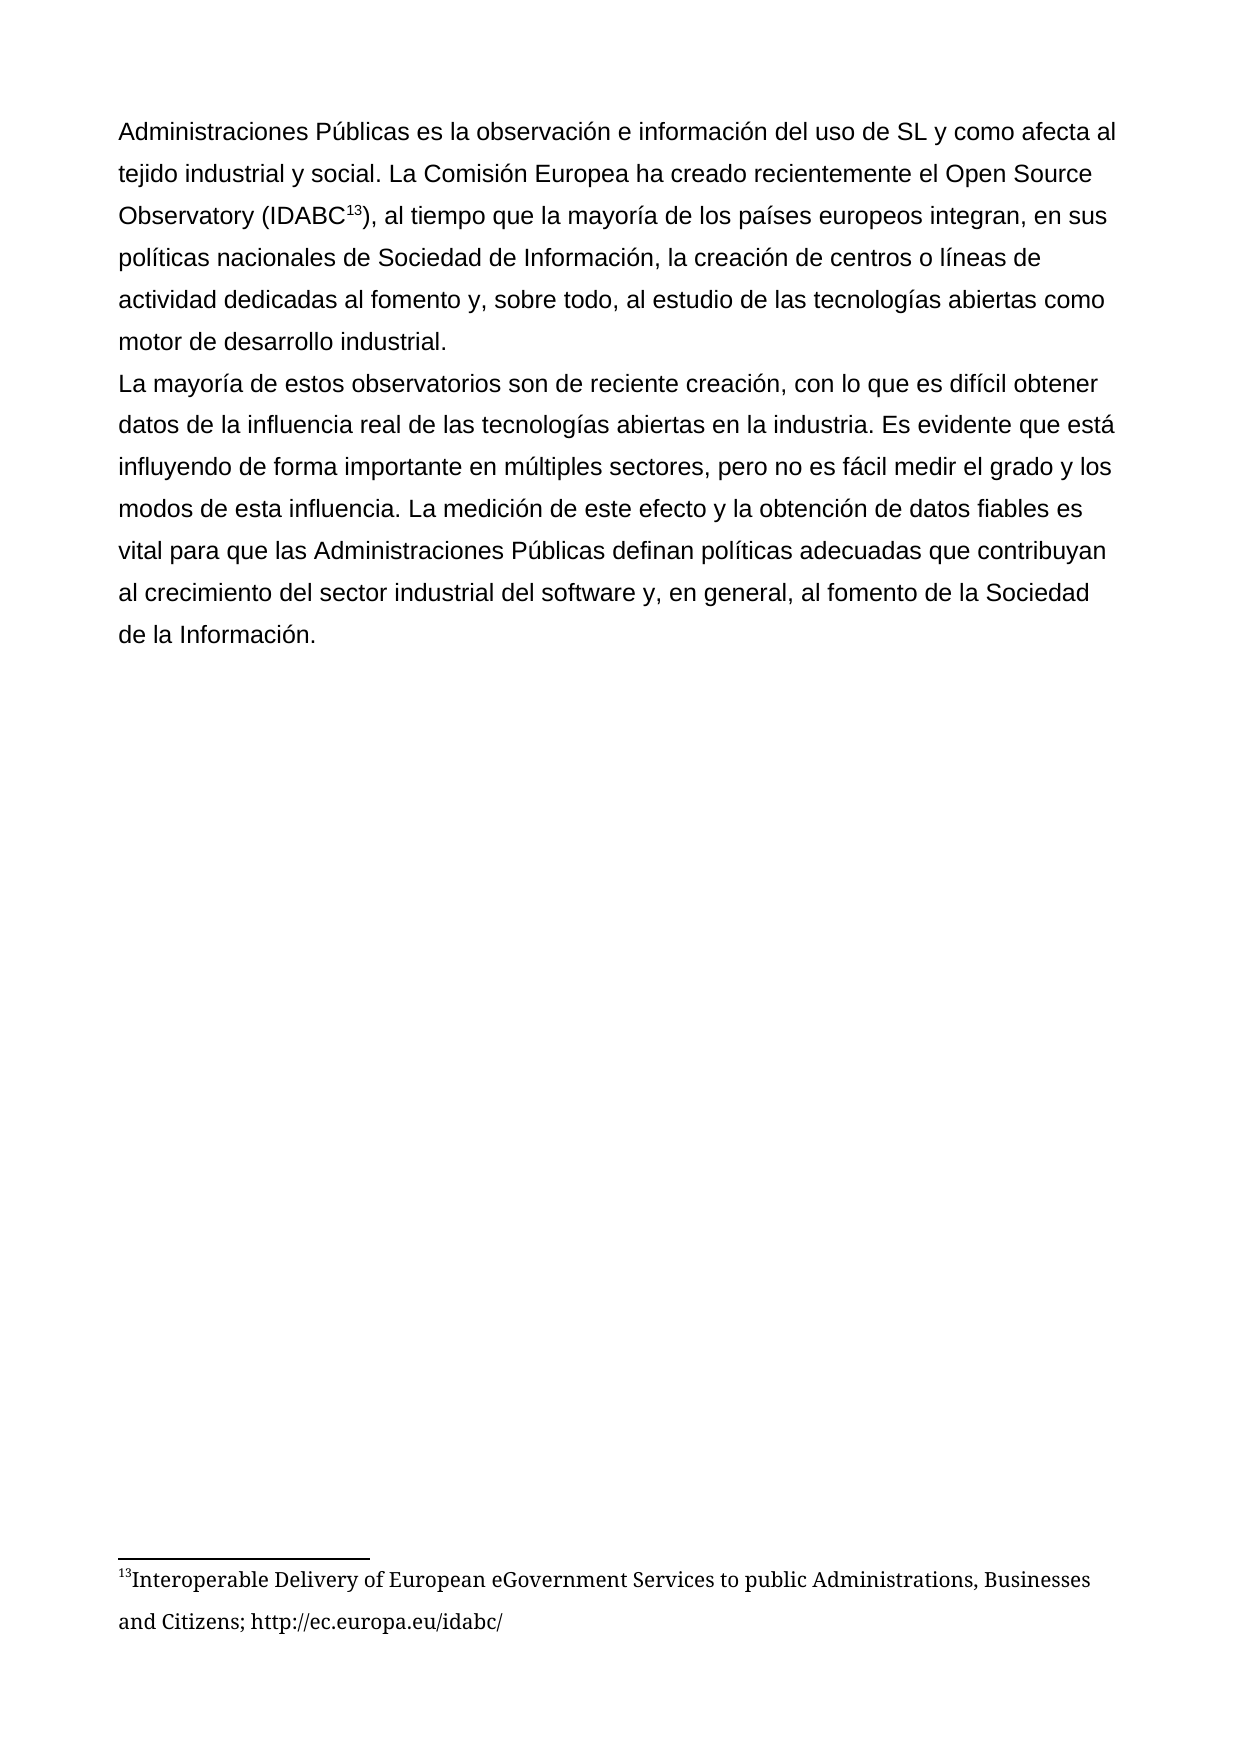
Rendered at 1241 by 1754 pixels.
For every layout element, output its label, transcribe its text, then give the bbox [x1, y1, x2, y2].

text Interoperable Delivery of European eGovernment Services to public Administrations, Businesses and Citizens; http://ec.europa.eu/idabc/ [118, 1565, 1122, 1636]
text La mayoría de estos observatorios son de reciente creación, con lo que es difícil obtener datos de la influencia real de las tecnologías abiertas en la industria. Es evidente que está influyendo de forma importante en múltiples sectores, pero no es fácil medir el grado y los modos de esta influencia. La medición de este efecto y la obtención de datos fiables es vital para que las Administraciones Públicas definan políticas adecuadas que contribuyan al crecimiento del sector industrial del software y, en general, al fomento de la Sociedad de la Información. [118, 369, 1122, 648]
text Administraciones Públicas es la observación e información del uso de SL y como afecta al tejido industrial y social. La Comisión Europea ha creado recientemente el Open Source Observatory (IDABC), al tiempo que la mayoría de los países europeos integran, en sus políticas nacionales de Sociedad de Información, la creación de centros o líneas de actividad dedicadas al fomento y, sobre todo, al estudio de las tecnologías abiertas como motor de desarrollo industrial. [118, 118, 1122, 355]
